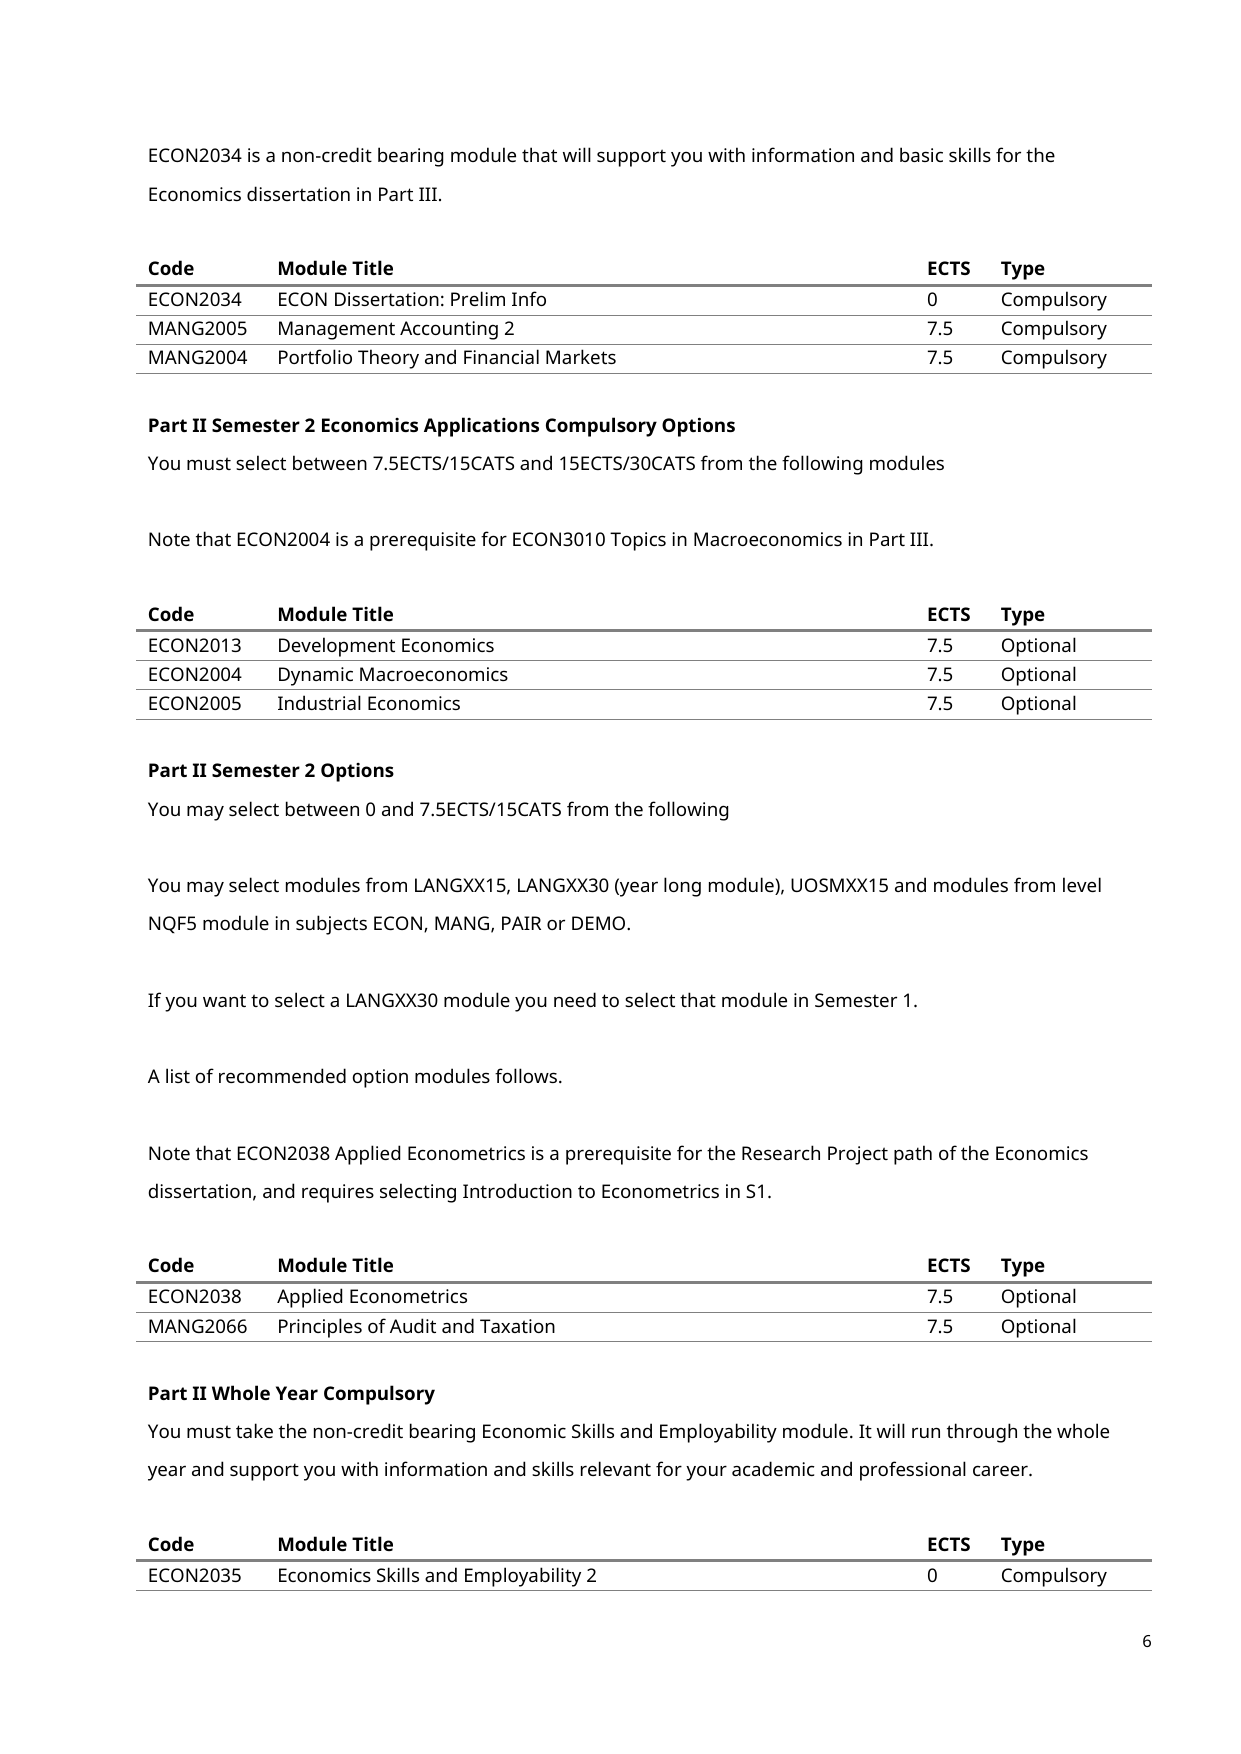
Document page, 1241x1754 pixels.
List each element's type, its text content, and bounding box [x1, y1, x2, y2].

table_cell Code [136, 1531, 266, 1559]
table_cell Module Title [266, 255, 916, 283]
table_cell ECON2013 [136, 632, 266, 660]
table_cell Portfolio Theory and Financial Markets [266, 345, 916, 373]
table_cell Code [136, 255, 266, 283]
table_cell Economics Skills and Employability 2 [266, 1562, 916, 1590]
table_cell ECON2004 [136, 661, 266, 689]
table_cell ECTS [916, 1531, 989, 1559]
table_cell Management Accounting 2 [266, 316, 916, 344]
table_cell 0 [916, 287, 989, 314]
table_cell Compulsory [989, 1562, 1152, 1590]
table_cell Module Title [266, 1531, 916, 1559]
table_cell ECTS [916, 601, 989, 629]
table_cell Optional [989, 1284, 1152, 1312]
table_cell ECON2035 [136, 1562, 266, 1590]
table_cell MANG2004 [136, 345, 266, 373]
table_cell 7.5 [916, 690, 989, 718]
table_cell Dynamic Macroeconomics [266, 661, 916, 689]
table_cell Module Title [266, 601, 916, 629]
table_cell Module Title [266, 1253, 916, 1281]
table_cell Optional [989, 632, 1152, 660]
table_cell Type [989, 1531, 1152, 1559]
table_cell 7.5 [916, 345, 989, 373]
table_cell MANG2005 [136, 316, 266, 344]
table_cell ECON Dissertation: Prelim Info [266, 287, 916, 314]
table_cell Part II Semester 2 Options You may select between 0 and 7.5ECTS/15CATS from the following You may select modules from LANGXX15, LANGXX30 (year long module), UOSMXX15 and modules from level NQF5 module in subjects ECON, MANG, PAIR or DEMO. If you want to select a LANGXX30 module you need to select that module in Semester 1. A list of recommended option modules follows. Note that ECON2038 Applied Econometrics is a prerequisite for the Research Project path of the Economics dissertation, and requires selecting Introduction to Econometrics in S1. [136, 720, 1152, 1253]
table_cell Part II Whole Year Compulsory You must take the non-credit bearing Economic Skills and Employability module. It will run through the whole year and support you with information and skills relevant for your academic and professional career. [136, 1342, 1152, 1531]
table_cell Optional [989, 690, 1152, 718]
table_cell 7.5 [916, 316, 989, 344]
table_cell Code [136, 1253, 266, 1281]
table_cell Optional [989, 661, 1152, 689]
table_cell MANG2066 [136, 1313, 266, 1341]
table_cell ECON2005 [136, 690, 266, 718]
table_cell 7.5 [916, 661, 989, 689]
table_cell Development Economics [266, 632, 916, 660]
table_cell 7.5 [916, 1313, 989, 1341]
table_cell ECON2038 [136, 1284, 266, 1312]
table_cell Compulsory [989, 316, 1152, 344]
table_cell Type [989, 255, 1152, 283]
table_cell 7.5 [916, 632, 989, 660]
table_cell Code [136, 601, 266, 629]
table_cell ECON2034 [136, 287, 266, 314]
table_cell Compulsory [989, 345, 1152, 373]
table_cell ECON2034 is a non-credit bearing module that will support you with information and basic skills for the Economics dissertation in Part III. [136, 104, 1152, 255]
table_cell Type [989, 1253, 1152, 1281]
table_cell ECTS [916, 1253, 989, 1281]
table_cell Optional [989, 1313, 1152, 1341]
table_cell 7.5 [916, 1284, 989, 1312]
table_cell Industrial Economics [266, 690, 916, 718]
table_cell Principles of Audit and Taxation [266, 1313, 916, 1341]
table_cell Type [989, 601, 1152, 629]
table_cell 0 [916, 1562, 989, 1590]
table_cell Compulsory [989, 287, 1152, 314]
table_cell Part II Semester 2 Economics Applications Compulsory Options You must select between 7.5ECTS/15CATS and 15ECTS/30CATS from the following modules Note that ECON2004 is a prerequisite for ECON3010 Topics in Macroeconomics in Part III. [136, 374, 1152, 601]
table_cell [136, 1591, 1152, 1628]
table_cell Applied Econometrics [266, 1284, 916, 1312]
table_cell ECTS [916, 255, 989, 283]
